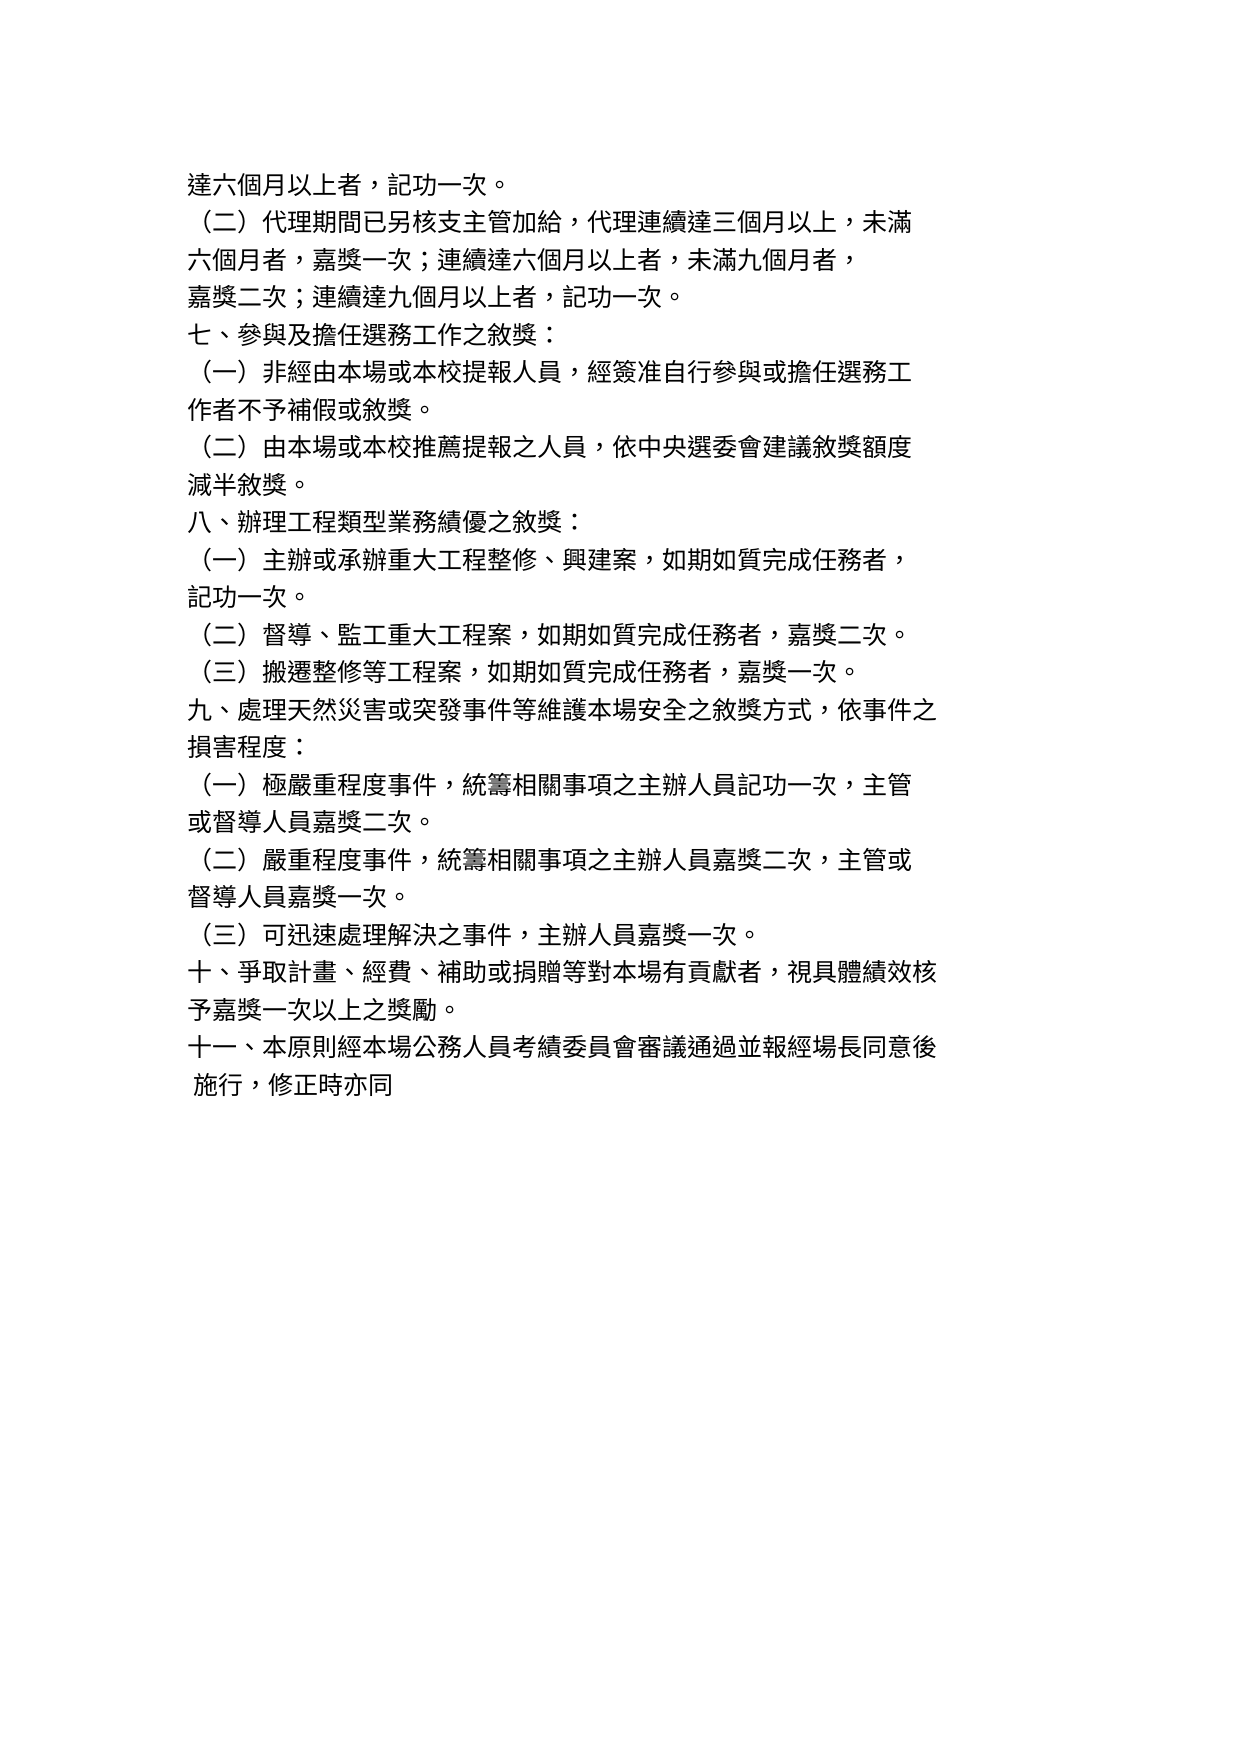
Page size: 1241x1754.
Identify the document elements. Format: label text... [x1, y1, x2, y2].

text 達六個月以上者，記功一次。 [187, 164, 1053, 202]
text 減半敘獎。 [187, 464, 1053, 502]
text （三）搬遷整修等工程案，如期如質完成任務者，嘉獎一次。 [187, 652, 1053, 689]
text 八、辦理工程類型業務績優之敘獎： [187, 502, 1053, 539]
text 督導人員嘉獎一次。 [187, 877, 1053, 914]
text （二）督導、監工重大工程案，如期如質完成任務者，嘉獎二次。 [187, 614, 1053, 652]
text （二）代理期間已另核支主管加給，代理連續達三個月以上，未滿 [187, 202, 1053, 239]
text 記功一次。 [187, 577, 1053, 614]
text 施行，修正時亦同 [187, 1064, 1053, 1102]
text （一）極嚴重程度事件，統籌相關事項之主辦人員記功一次，主管 [187, 764, 1053, 802]
text 或督導人員嘉獎二次。 [187, 802, 1053, 839]
text 六個月者，嘉獎一次；連續達六個月以上者，未滿九個月者， [187, 239, 1053, 277]
text （二）嚴重程度事件，統籌相關事項之主辦人員嘉獎二次，主管或 [187, 839, 1053, 877]
text 十一、本原則經本場公務人員考績委員會審議通過並報經場長同意後 [187, 1027, 1053, 1064]
text 十、爭取計畫、經費、補助或捐贈等對本場有貢獻者，視具體績效核 [187, 952, 1053, 989]
text （三）可迅速處理解決之事件，主辦人員嘉獎一次。 [187, 914, 1053, 952]
text 損害程度： [187, 727, 1053, 764]
text （一）非經由本場或本校提報人員，經簽准自行參與或擔任選務工 [187, 352, 1053, 389]
text 予嘉獎一次以上之獎勵。 [187, 989, 1053, 1027]
text 九、處理天然災害或突發事件等維護本場安全之敘獎方式，依事件之 [187, 689, 1053, 727]
text （二）由本場或本校推薦提報之人員，依中央選委會建議敘獎額度 [187, 427, 1053, 464]
text 七、參與及擔任選務工作之敘獎： [187, 314, 1053, 352]
text 作者不予補假或敘獎。 [187, 389, 1053, 427]
text （一）主辦或承辦重大工程整修、興建案，如期如質完成任務者， [187, 539, 1053, 577]
text 嘉獎二次；連續達九個月以上者，記功一次。 [187, 277, 1053, 314]
